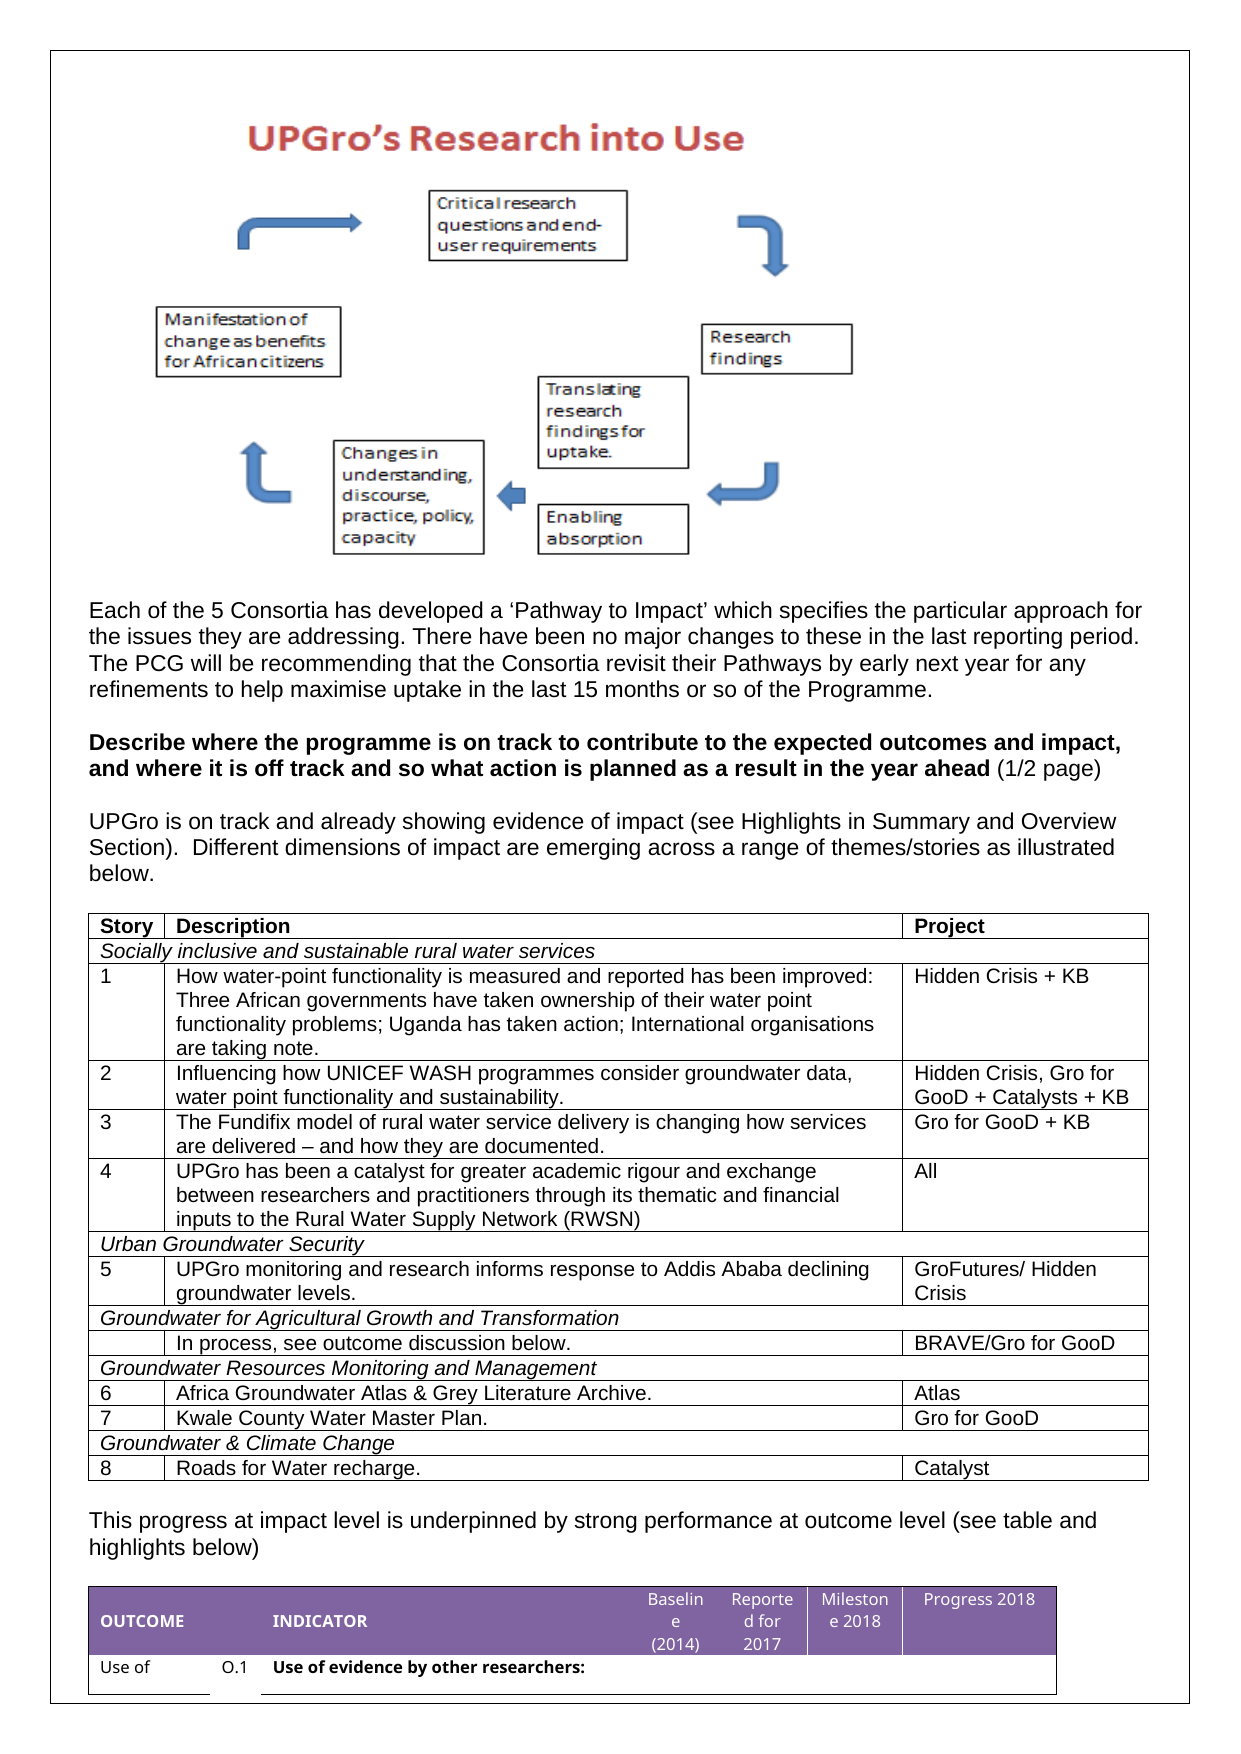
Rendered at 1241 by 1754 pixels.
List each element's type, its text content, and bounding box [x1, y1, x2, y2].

table_cell 4 [89, 1159, 164, 1231]
table_cell 8 [89, 1456, 164, 1480]
table_cell Urban Groundwater Security [89, 1232, 1148, 1256]
table_header Story [89, 914, 164, 938]
table_cell 3 [89, 1110, 164, 1158]
table_cell 2 [89, 1061, 164, 1109]
text Each of the 5 Consortia has developed a ‘Pathway to Impact’ which specifies the particular approach for the issues they are addressing. There have been no major changes to these in the last reporting period. The PCG will be recommending that the Consortia revisit their Pathways by early next year for any refinements to help maximise uptake in the last 15 months or so of the Programme. [89, 597, 1152, 702]
table_cell All [903, 1159, 1148, 1231]
table_cell Africa Groundwater Atlas & Grey Literature Archive. [165, 1381, 902, 1405]
table_cell Groundwater for Agricultural Growth and Transformation [89, 1306, 1148, 1330]
table_header Project [903, 914, 1148, 938]
text UPGro is on track and already showing evidence of impact (see Highlights in Summary and Overview Section). Different dimensions of impact are emerging across a range of themes/stories as illustrated below. [89, 808, 1152, 887]
table_header OUTCOME [89, 1587, 210, 1655]
table_header Reported for 2017 [717, 1587, 807, 1655]
table_cell Gro for GooD [903, 1406, 1148, 1430]
table_cell Use of [89, 1655, 210, 1694]
table_cell Groundwater Resources Monitoring and Management [89, 1356, 1148, 1380]
table_cell Roads for Water recharge. [165, 1456, 902, 1480]
table_cell Hidden Crisis + KB [903, 964, 1148, 1060]
table_cell 1 [89, 964, 164, 1060]
table_cell How water-point functionality is measured and reported has been improved: Three African governments have taken ownership of their water point functionality problems; Uganda has taken action; International organisations are taking note. [165, 964, 902, 1060]
table_header Progress 2018 [903, 1587, 1056, 1655]
table_cell The Fundifix model of rural water service delivery is changing how services are delivered – and how they are documented. [165, 1110, 902, 1158]
table_cell O.1 [210, 1655, 261, 1694]
table_cell UPGro monitoring and research informs response to Addis Ababa declining groundwater levels. [165, 1257, 902, 1305]
table_cell Use of evidence by other researchers: [261, 1655, 1056, 1694]
table_cell BRAVE/Gro for GooD [903, 1331, 1148, 1355]
table_cell In process, see outcome discussion below. [165, 1331, 902, 1355]
table_header Description [165, 914, 902, 938]
table_cell 6 [89, 1381, 164, 1405]
table_cell Gro for GooD + KB [903, 1110, 1148, 1158]
table_cell Atlas [903, 1381, 1148, 1405]
table_cell Groundwater & Climate Change [89, 1431, 1148, 1455]
table_header INDICATOR [261, 1587, 634, 1655]
table_cell [89, 1331, 164, 1355]
table_cell 7 [89, 1406, 164, 1430]
text Describe where the programme is on track to contribute to the expected outcomes and impact, and where it is off track and so what action is planned as a result in the year ahead (1/2 page) [89, 729, 1152, 781]
table_cell UPGro has been a catalyst for greater academic rigour and exchange between researchers and practitioners through its thematic and financial inputs to the Rural Water Supply Network (RWSN) [165, 1159, 902, 1231]
table_cell GroFutures/ Hidden Crisis [903, 1257, 1148, 1305]
table_cell Hidden Crisis, Gro for GooD + Catalysts + KB [903, 1061, 1148, 1109]
table_cell 5 [89, 1257, 164, 1305]
text This progress at impact level is underpinned by strong performance at outcome level (see table and highlights below) [89, 1507, 1152, 1560]
table_header Baseline (2014) [634, 1587, 717, 1655]
table_cell Socially inclusive and sustainable rural water services [89, 939, 1148, 963]
table_header Milestone 2018 [808, 1587, 902, 1655]
table_cell Kwale County Water Master Plan. [165, 1406, 902, 1430]
table_header [210, 1587, 261, 1655]
table_cell Influencing how UNICEF WASH programmes consider groundwater data, water point functionality and sustainability. [165, 1061, 902, 1109]
table_cell Catalyst [903, 1456, 1148, 1480]
